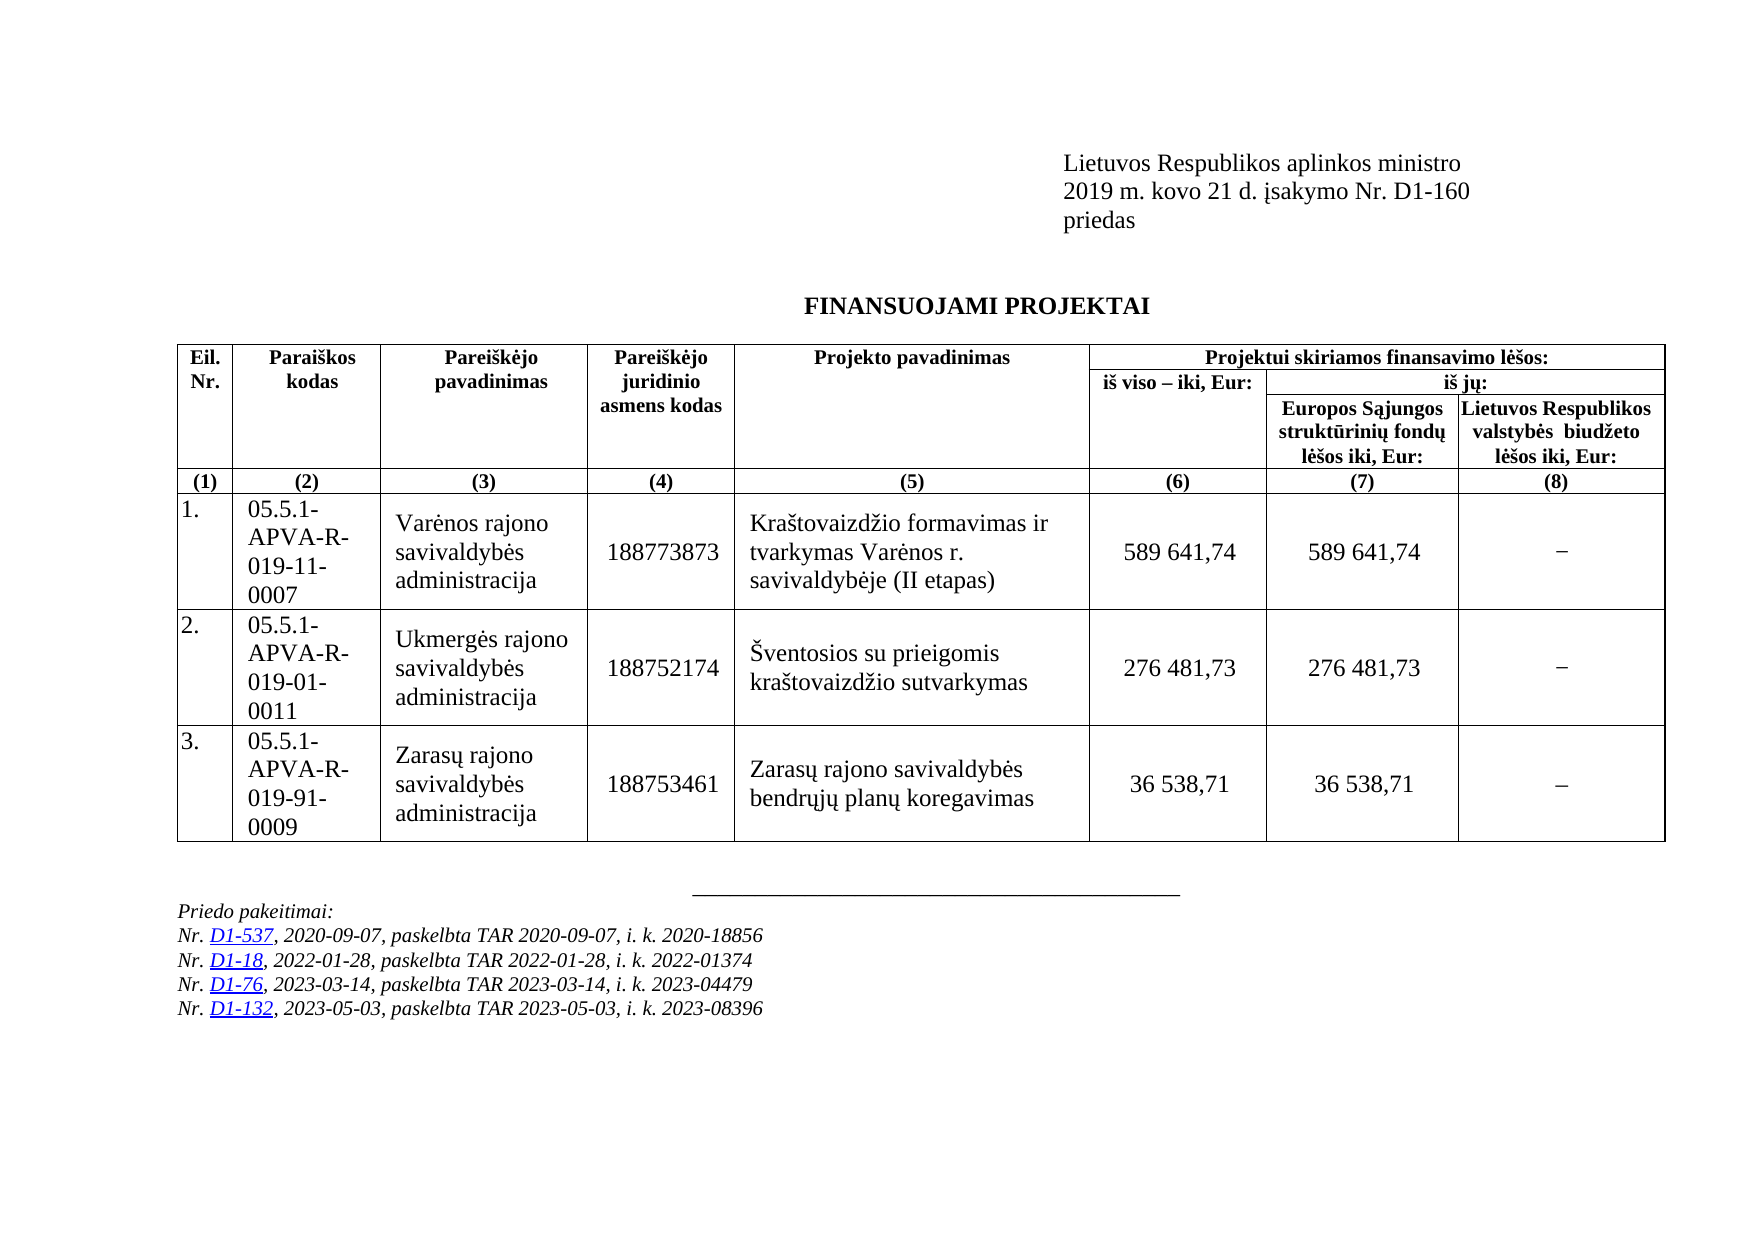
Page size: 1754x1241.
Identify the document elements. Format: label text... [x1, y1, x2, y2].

table_cell 276 481,73 [1090, 610, 1266, 725]
table_cell 1. [178, 494, 232, 609]
text _______________________________________ [177, 871, 1695, 899]
table_header Pareiškėjo juridinio asmens kodas [588, 345, 734, 468]
table_cell Lietuvos Respublikos valstybės biudžeto lėšos iki, Eur: [1459, 395, 1664, 468]
text Nr. D1-76, 2023-03-14, paskelbta TAR 2023-03-14, i. k. 2023-04479 [177, 972, 1695, 996]
table_cell (7) [1267, 469, 1458, 493]
text Nr. D1-132, 2023-05-03, paskelbta TAR 2023-05-03, i. k. 2023-08396 [177, 996, 1695, 1020]
table_cell 188752174 [588, 610, 734, 725]
table_cell 05.5.1-APVA-R-019-91-0009 [233, 726, 380, 841]
table_header Projekto pavadinimas [735, 345, 1089, 468]
table_cell (1) [178, 469, 232, 493]
text Priedo pakeitimai: [177, 899, 1695, 923]
text Nr. D1-537, 2020-09-07, paskelbta TAR 2020-09-07, i. k. 2020-18856 [177, 923, 1695, 947]
table_cell Zarasų rajono savivaldybės bendrųjų planų koregavimas [735, 726, 1089, 841]
table_cell 36 538,71 [1267, 726, 1458, 841]
table_cell Varėnos rajono savivaldybės administracija [381, 494, 587, 609]
table_cell 589 641,74 [1267, 494, 1458, 609]
table_cell − [1459, 494, 1664, 609]
table_cell Zarasų rajono savivaldybės administracija [381, 726, 587, 841]
table_cell Šventosios su prieigomis kraštovaizdžio sutvarkymas [735, 610, 1089, 725]
table_cell (6) [1090, 469, 1266, 493]
table_header Eil. Nr. [178, 345, 232, 468]
table_cell 3. [178, 726, 232, 841]
table_cell 05.5.1-APVA-R-019-11-0007 [233, 494, 380, 609]
table_cell Kraštovaizdžio formavimas ir tvarkymas Varėnos r. savivaldybėje (II etapas) [735, 494, 1089, 609]
text priedas [177, 205, 1695, 234]
table_cell (8) [1459, 469, 1664, 493]
table_cell 589 641,74 [1090, 494, 1266, 609]
table_cell (2) [233, 469, 380, 493]
text 2019 m. kovo 21 d. įsakymo Nr. D1-160 [177, 176, 1695, 205]
table_cell 276 481,73 [1267, 610, 1458, 725]
table_cell Ukmergės rajono savivaldybės administracija [381, 610, 587, 725]
table_cell 36 538,71 [1090, 726, 1266, 841]
table_cell − [1459, 610, 1664, 725]
table_cell 188753461 [588, 726, 734, 841]
table_cell (4) [588, 469, 734, 493]
table_cell iš viso – iki, Eur: [1090, 370, 1266, 468]
text Lietuvos Respublikos aplinkos ministro [177, 148, 1695, 176]
table_cell 05.5.1-APVA-R-019-01-0011 [233, 610, 380, 725]
text FINANSUOJAMI PROJEKTAI [177, 291, 1695, 320]
text Nr. D1-18, 2022-01-28, paskelbta TAR 2022-01-28, i. k. 2022-01374 [177, 947, 1695, 972]
table_cell (5) [735, 469, 1089, 493]
table_cell – [1459, 726, 1664, 841]
table_cell iš jų: [1267, 370, 1664, 394]
table_cell 188773873 [588, 494, 734, 609]
table_cell 2. [178, 610, 232, 725]
table_header Paraiškos kodas [233, 345, 380, 468]
table_cell Europos Sąjungos struktūrinių fondų lėšos iki, Eur: [1267, 395, 1458, 468]
table_header Projektui skiriamos finansavimo lėšos: [1090, 345, 1664, 369]
table_header Pareiškėjo pavadinimas [381, 345, 587, 468]
table_cell (3) [381, 469, 587, 493]
